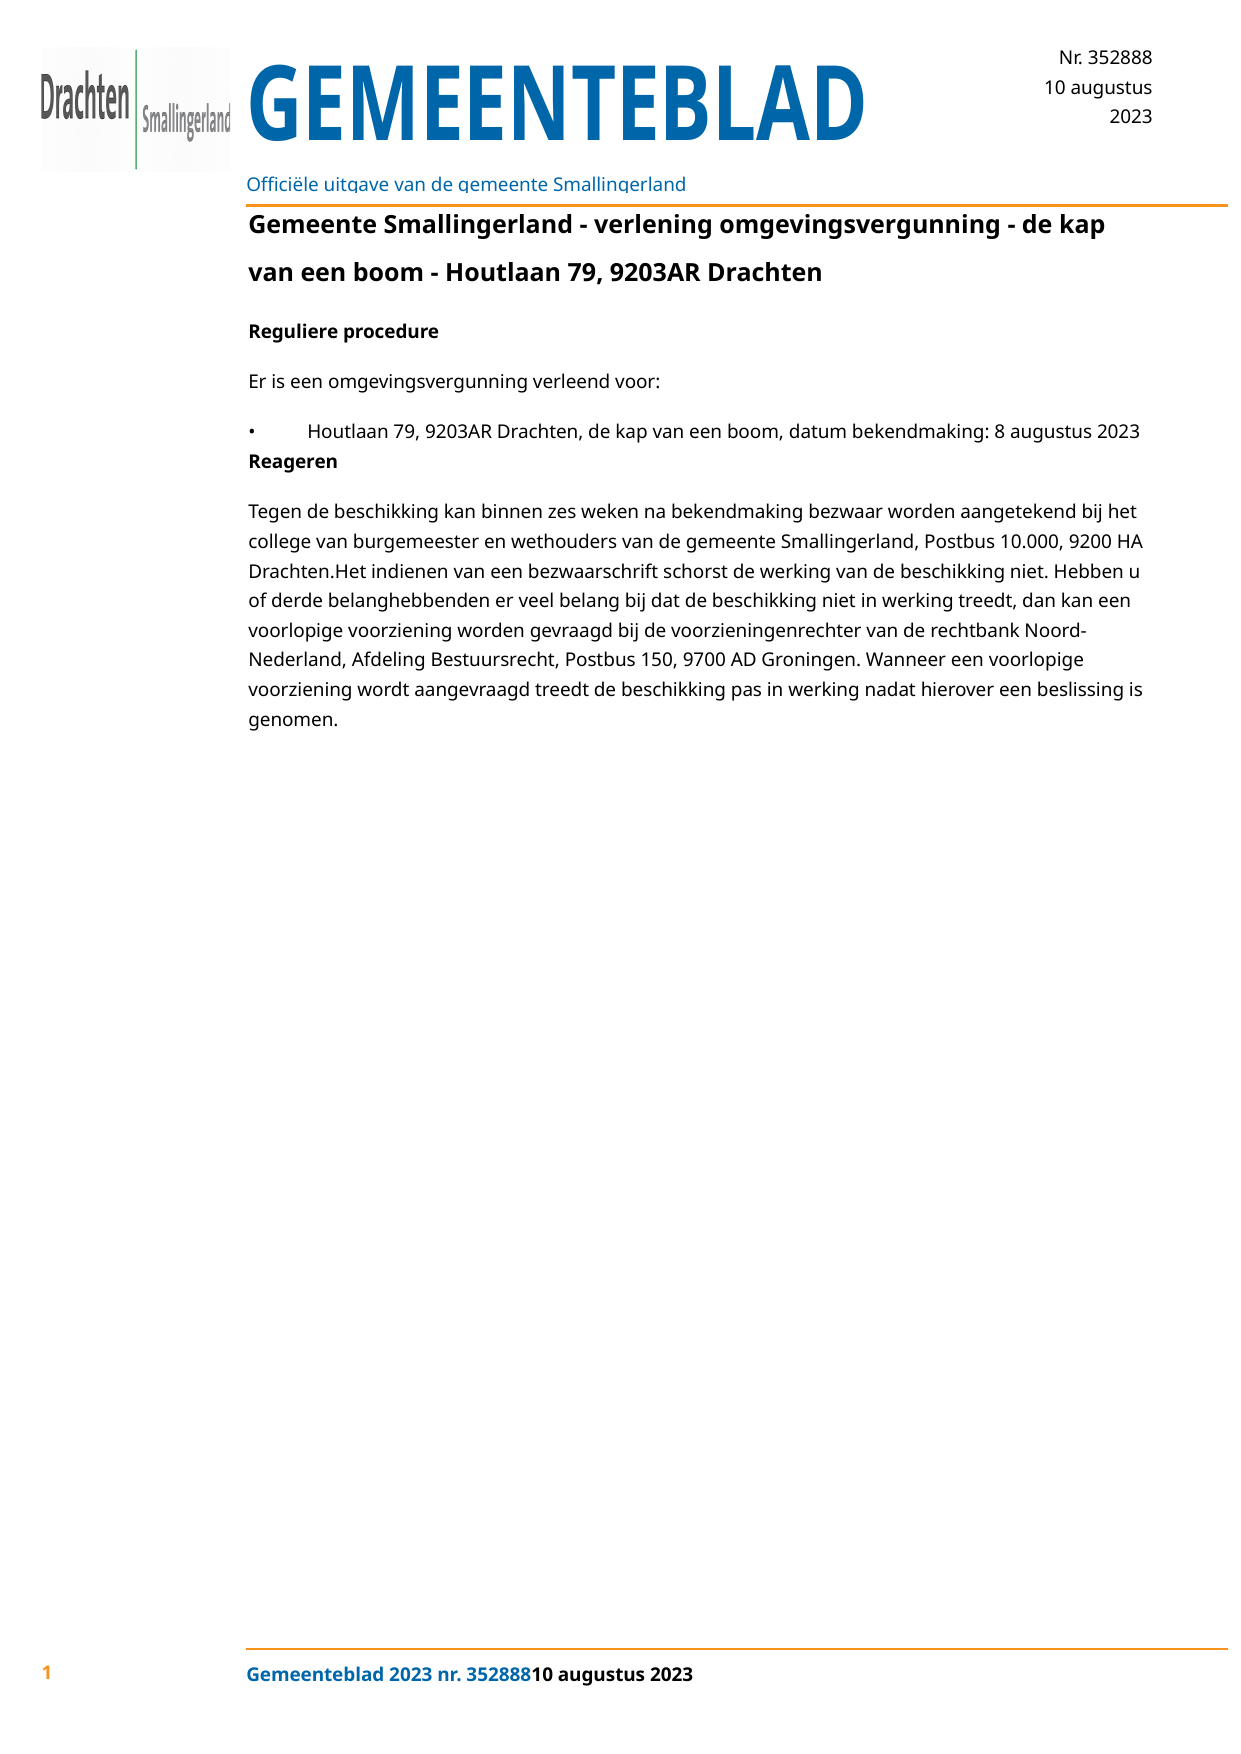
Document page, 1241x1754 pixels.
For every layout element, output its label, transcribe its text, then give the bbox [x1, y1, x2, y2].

text Reageren [248, 448, 1152, 474]
text Gemeente Smallingerland - verlening omgevingsvergunning - de kap van een boom - Houtlaan 79, 9203AR Drachten [248, 207, 1152, 288]
list Houtlaan 79, 9203AR Drachten, de kap van een boom, datum bekendmaking: 8 augustus 2023 [248, 419, 1152, 444]
text Er is een omgevingsvergunning verleend voor: [248, 368, 1152, 394]
text Reguliere procedure [248, 318, 1152, 344]
text Tegen de beschikking kan binnen zes weken na bekendmaking bezwaar worden aangetekend bij het college van burgemeester en wethouders van de gemeente Smallingerland, Postbus 10.000, 9200 HA Drachten.Het indienen van een bezwaarschrift schorst de werking van de beschikking niet. Hebben u of derde belanghebbenden er veel belang bij dat de beschikking niet in werking treedt, dan kan een voorlopige voorziening worden gevraagd bij de voorzieningenrechter van de rechtbank Noord-Nederland, Afdeling Bestuursrecht, Postbus 150, 9700 AD Groningen. Wanneer een voorlopige voorziening wordt aangevraagd treedt de beschikking pas in werking nadat hierover een beslissing is genomen. [248, 499, 1152, 732]
picture [41, 47, 231, 172]
